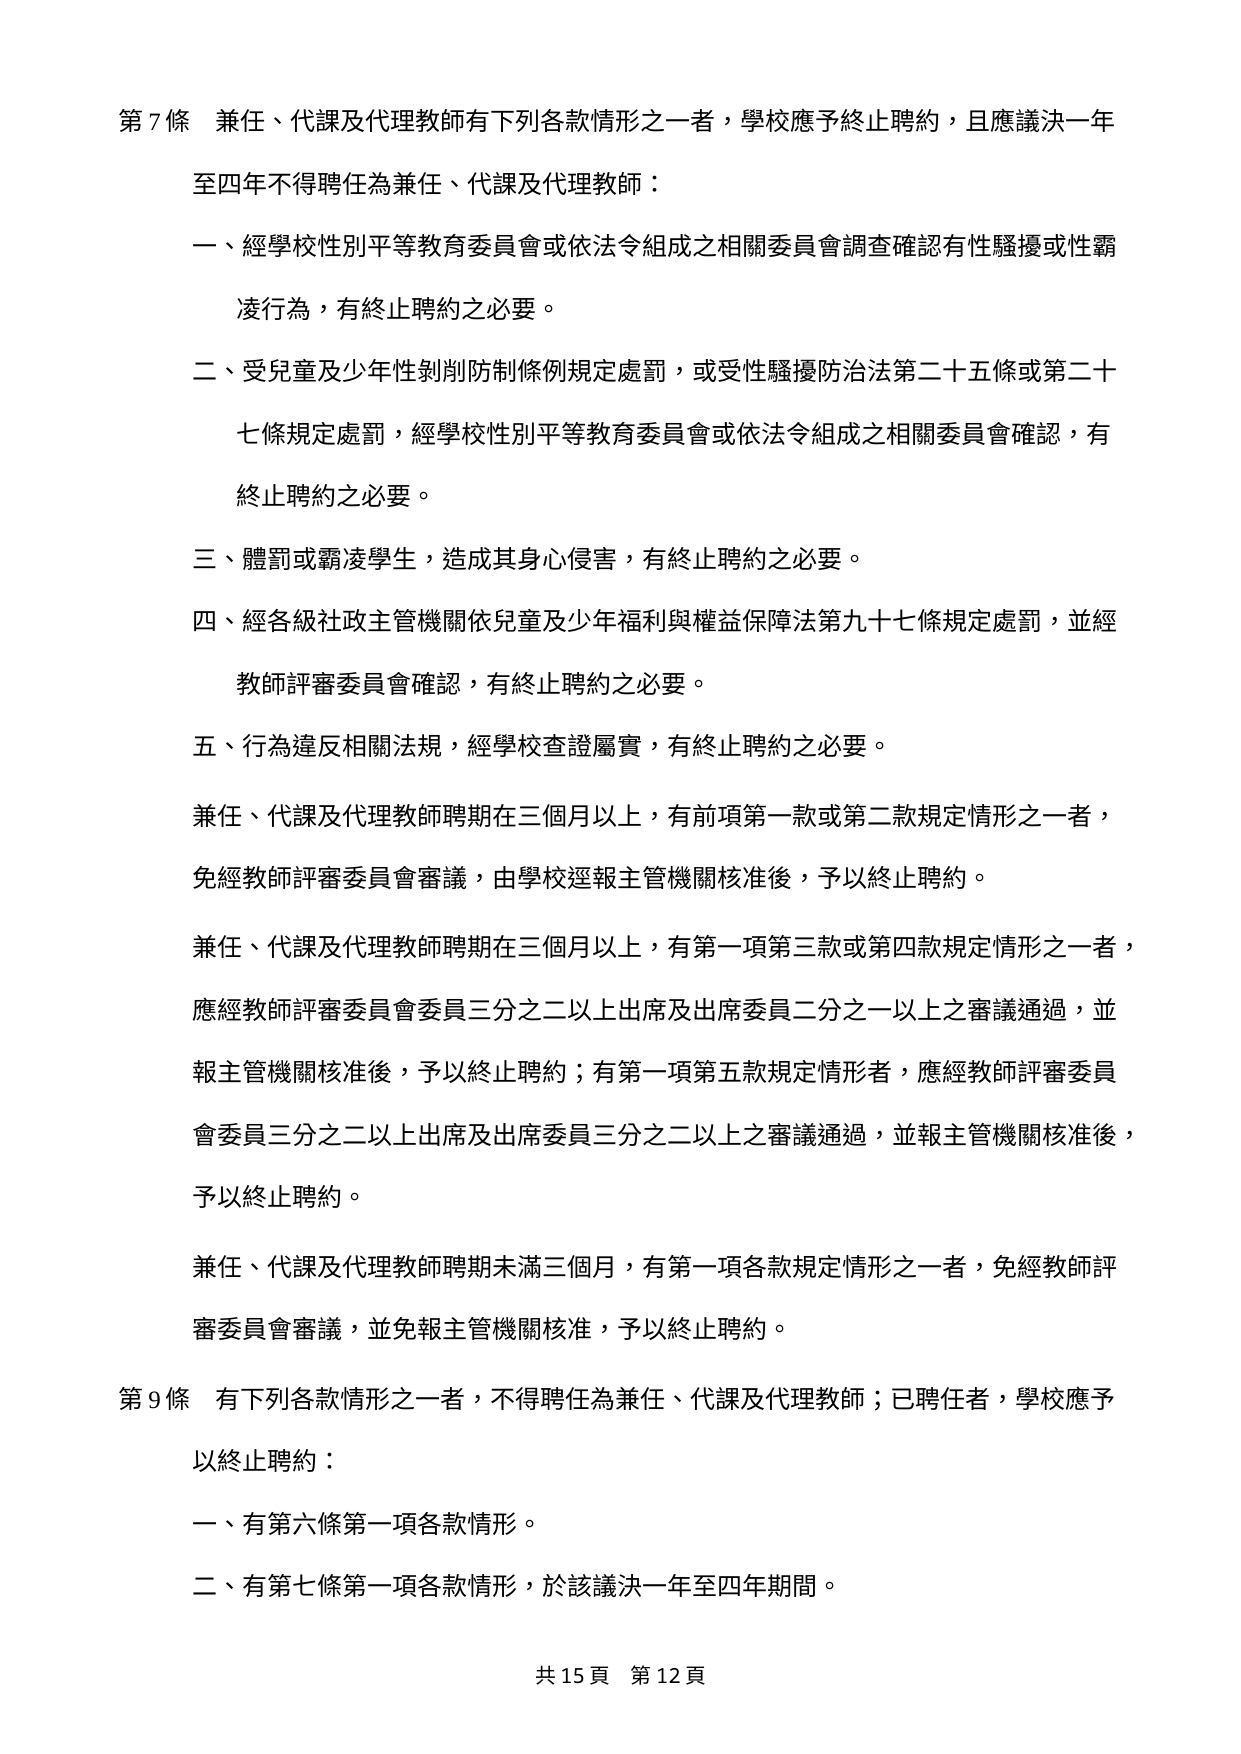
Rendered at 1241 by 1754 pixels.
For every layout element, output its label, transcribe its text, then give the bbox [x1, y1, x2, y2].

text 第7條 兼任、代課及代理教師有下列各款情形之一者，學校應予終止聘約，且應議決一年至四年不得聘任為兼任、代課及代理教師： [118, 78, 1122, 203]
text 二、有第七條第一項各款情形，於該議決一年至四年期間。 [192, 1543, 1122, 1606]
text 兼任、代課及代理教師聘期在三個月以上，有前項第一款或第二款規定情形之一者，免經教師評審委員會審議，由學校逕報主管機關核准後，予以終止聘約。 [192, 772, 1122, 897]
text 一、有第六條第一項各款情形。 [192, 1481, 1122, 1543]
text 兼任、代課及代理教師聘期在三個月以上，有第一項第三款或第四款規定情形之一者，應經教師評審委員會委員三分之二以上出席及出席委員二分之一以上之審議通過，並報主管機關核准後，予以終止聘約；有第一項第五款規定情形者，應經教師評審委員會委員三分之二以上出席及出席委員三分之二以上之審議通過，並報主管機關核准後，予以終止聘約。 [192, 904, 1122, 1217]
text 三、體罰或霸凌學生，造成其身心侵害，有終止聘約之必要。 [192, 516, 1122, 578]
text 一、經學校性別平等教育委員會或依法令組成之相關委員會調查確認有性騷擾或性霸凌行為，有終止聘約之必要。 [192, 203, 1122, 328]
text 四、經各級社政主管機關依兒童及少年福利與權益保障法第九十七條規定處罰，並經教師評審委員會確認，有終止聘約之必要。 [192, 578, 1122, 703]
text 兼任、代課及代理教師聘期未滿三個月，有第一項各款規定情形之一者，免經教師評審委員會審議，並免報主管機關核准，予以終止聘約。 [192, 1224, 1122, 1349]
text 五、行為違反相關法規，經學校查證屬實，有終止聘約之必要。 [192, 703, 1122, 766]
text 二、受兒童及少年性剝削防制條例規定處罰，或受性騷擾防治法第二十五條或第二十七條規定處罰，經學校性別平等教育委員會或依法令組成之相關委員會確認，有終止聘約之必要。 [192, 328, 1122, 516]
text 第9條 有下列各款情形之一者，不得聘任為兼任、代課及代理教師；已聘任者，學校應予以終止聘約： [118, 1356, 1122, 1481]
